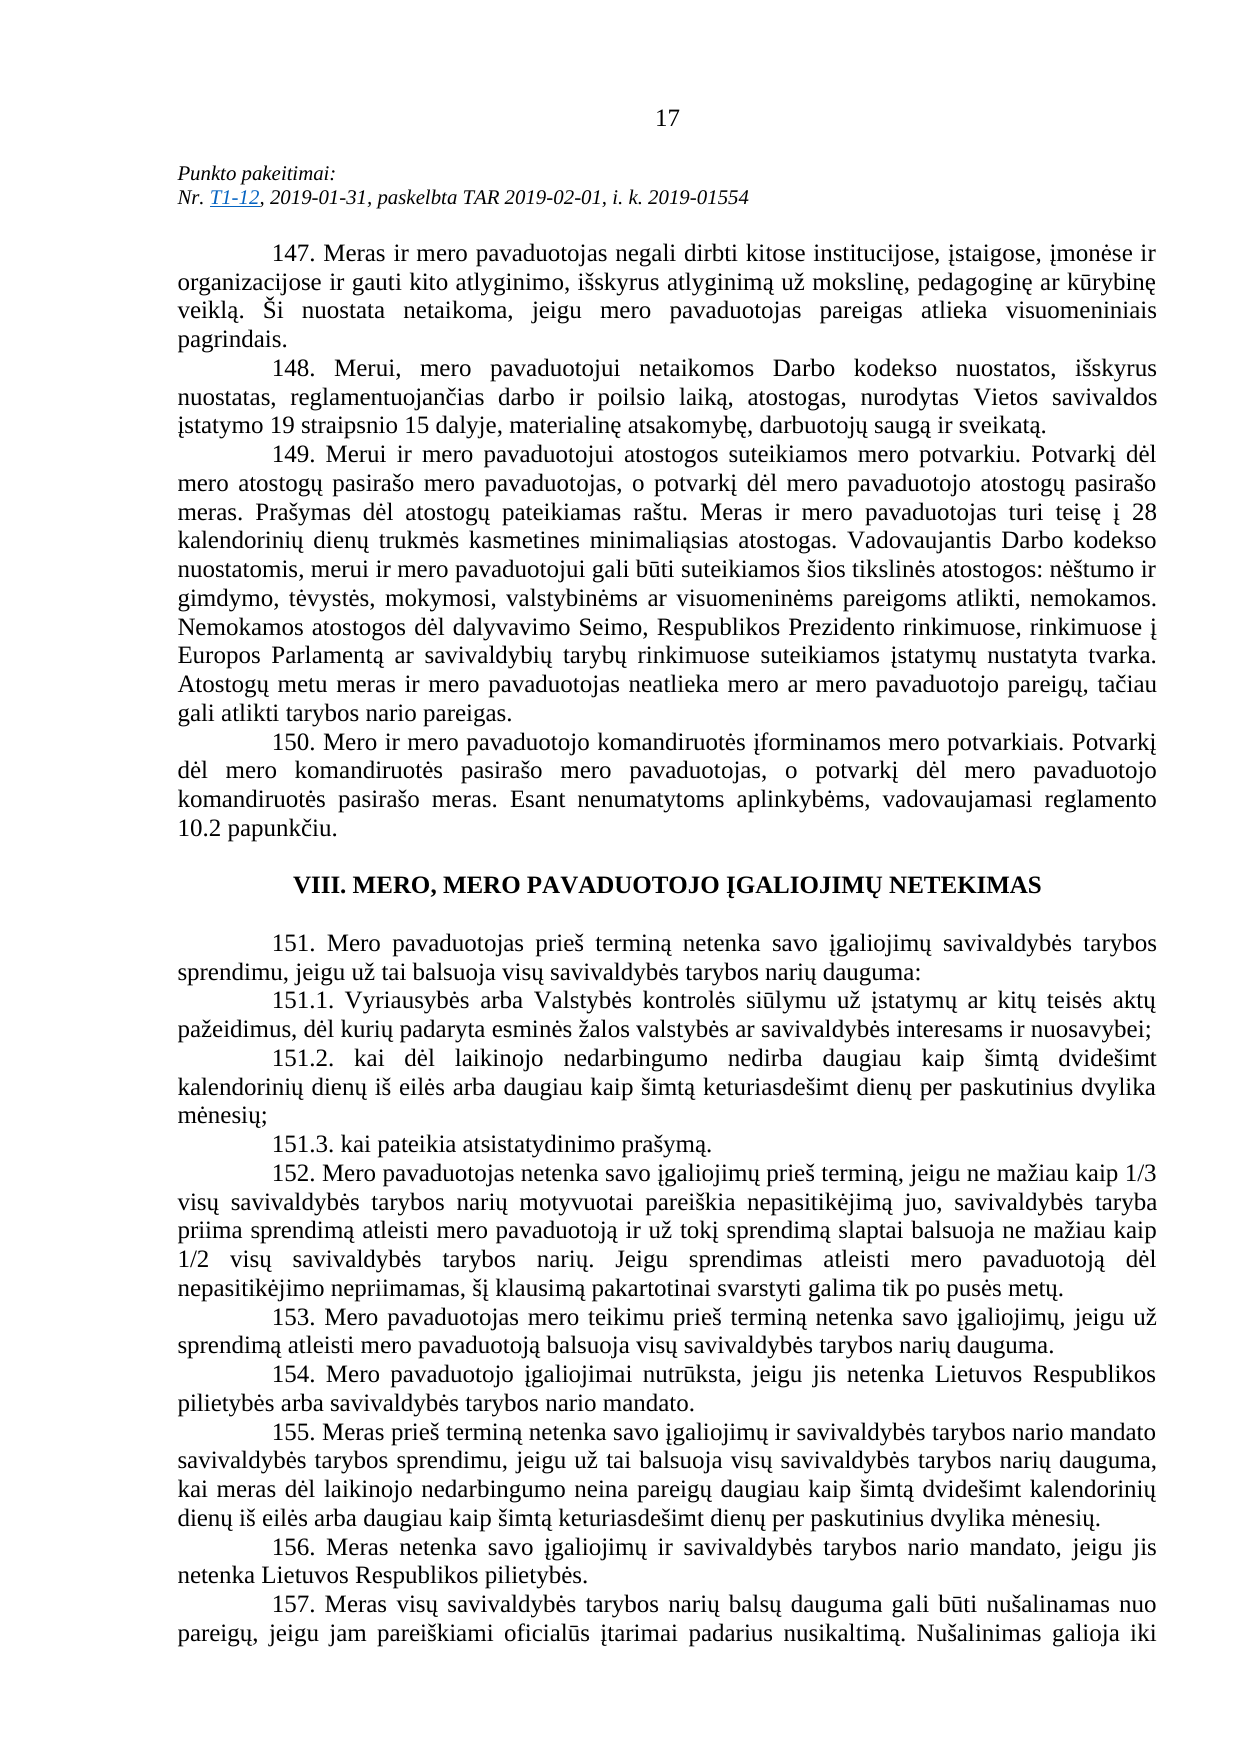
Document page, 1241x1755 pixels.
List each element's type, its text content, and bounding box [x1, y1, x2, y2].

text 153. Mero pavaduotojas mero teikimu prieš terminą netenka savo įgaliojimų, jeigu už sprendimą atleisti mero pavaduotoją balsuoja visų savivaldybės tarybos narių dauguma. [177, 1302, 1158, 1359]
text 156. Meras netenka savo įgaliojimų ir savivaldybės tarybos nario mandato, jeigu jis netenka Lietuvos Respublikos pilietybės. [177, 1532, 1158, 1589]
text 149. Merui ir mero pavaduotojui atostogos suteikiamos mero potvarkiu. Potvarkį dėl mero atostogų pasirašo mero pavaduotojas, o potvarkį dėl mero pavaduotojo atostogų pasirašo meras. Prašymas dėl atostogų pateikiamas raštu. Meras ir mero pavaduotojas turi teisę į 28 kalendorinių dienų trukmės kasmetines minimaliąsias atostogas. Vadovaujantis Darbo kodekso nuostatomis, merui ir mero pavaduotojui gali būti suteikiamos šios tikslinės atostogos: nėštumo ir gimdymo, tėvystės, mokymosi, valstybinėms ar visuomeninėms pareigoms atlikti, nemokamos. Nemokamos atostogos dėl dalyvavimo Seimo, Respublikos Prezidento rinkimuose, rinkimuose į Europos Parlamentą ar savivaldybių tarybų rinkimuose suteikiamos įstatymų nustatyta tvarka. Atostogų metu meras ir mero pavaduotojas neatlieka mero ar mero pavaduotojo pareigų, tačiau gali atlikti tarybos nario pareigas. [177, 439, 1158, 727]
text Punkto pakeitimai: [177, 161, 1158, 185]
text VIII. MERO, MERO PAVADUOTOJO ĮGALIOJIMŲ NETEKIMAS [177, 870, 1158, 899]
text 148. Merui, mero pavaduotojui netaikomos Darbo kodekso nuostatos, išskyrus nuostatas, reglamentuojančias darbo ir poilsio laiką, atostogas, nurodytas Vietos savivaldos įstatymo 19 straipsnio 15 dalyje, materialinę atsakomybę, darbuotojų saugą ir sveikatą. [177, 353, 1158, 439]
text 147. Meras ir mero pavaduotojas negali dirbti kitose institucijose, įstaigose, įmonėse ir organizacijose ir gauti kito atlyginimo, išskyrus atlyginimą už mokslinę, pedagoginę ar kūrybinę veiklą. Ši nuostata netaikoma, jeigu mero pavaduotojas pareigas atlieka visuomeniniais pagrindais. [177, 238, 1158, 353]
text 151.2. kai dėl laikinojo nedarbingumo nedirba daugiau kaip šimtą dvidešimt kalendorinių dienų iš eilės arba daugiau kaip šimtą keturiasdešimt dienų per paskutinius dvylika mėnesių; [177, 1043, 1158, 1129]
text Nr. T1-12, 2019-01-31, paskelbta TAR 2019-02-01, i. k. 2019-01554 [177, 185, 1158, 209]
text 157. Meras visų savivaldybės tarybos narių balsų dauguma gali būti nušalinamas nuo pareigų, jeigu jam pareiškiami oficialūs įtarimai padarius nusikaltimą. Nušalinimas galioja iki [177, 1589, 1158, 1647]
text 154. Mero pavaduotojo įgaliojimai nutrūksta, jeigu jis netenka Lietuvos Respublikos pilietybės arba savivaldybės tarybos nario mandato. [177, 1359, 1158, 1417]
text 151. Mero pavaduotojas prieš terminą netenka savo įgaliojimų savivaldybės tarybos sprendimu, jeigu už tai balsuoja visų savivaldybės tarybos narių dauguma: [177, 928, 1158, 985]
text 152. Mero pavaduotojas netenka savo įgaliojimų prieš terminą, jeigu ne mažiau kaip 1/3 visų savivaldybės tarybos narių motyvuotai pareiškia nepasitikėjimą juo, savivaldybės taryba priima sprendimą atleisti mero pavaduotoją ir už tokį sprendimą slaptai balsuoja ne mažiau kaip 1/2 visų savivaldybės tarybos narių. Jeigu sprendimas atleisti mero pavaduotoją dėl nepasitikėjimo nepriimamas, šį klausimą pakartotinai svarstyti galima tik po pusės metų. [177, 1158, 1158, 1302]
text 151.1. Vyriausybės arba Valstybės kontrolės siūlymu už įstatymų ar kitų teisės aktų pažeidimus, dėl kurių padaryta esminės žalos valstybės ar savivaldybės interesams ir nuosavybei; [177, 985, 1158, 1043]
text 151.3. kai pateikia atsistatydinimo prašymą. [177, 1129, 1158, 1158]
text 150. Mero ir mero pavaduotojo komandiruotės įforminamos mero potvarkiais. Potvarkį dėl mero komandiruotės pasirašo mero pavaduotojas, o potvarkį dėl mero pavaduotojo komandiruotės pasirašo meras. Esant nenumatytoms aplinkybėms, vadovaujamasi reglamento 10.2 papunkčiu. [177, 727, 1158, 842]
text 155. Meras prieš terminą netenka savo įgaliojimų ir savivaldybės tarybos nario mandato savivaldybės tarybos sprendimu, jeigu už tai balsuoja visų savivaldybės tarybos narių dauguma, kai meras dėl laikinojo nedarbingumo neina pareigų daugiau kaip šimtą dvidešimt kalendorinių dienų iš eilės arba daugiau kaip šimtą keturiasdešimt dienų per paskutinius dvylika mėnesių. [177, 1417, 1158, 1532]
